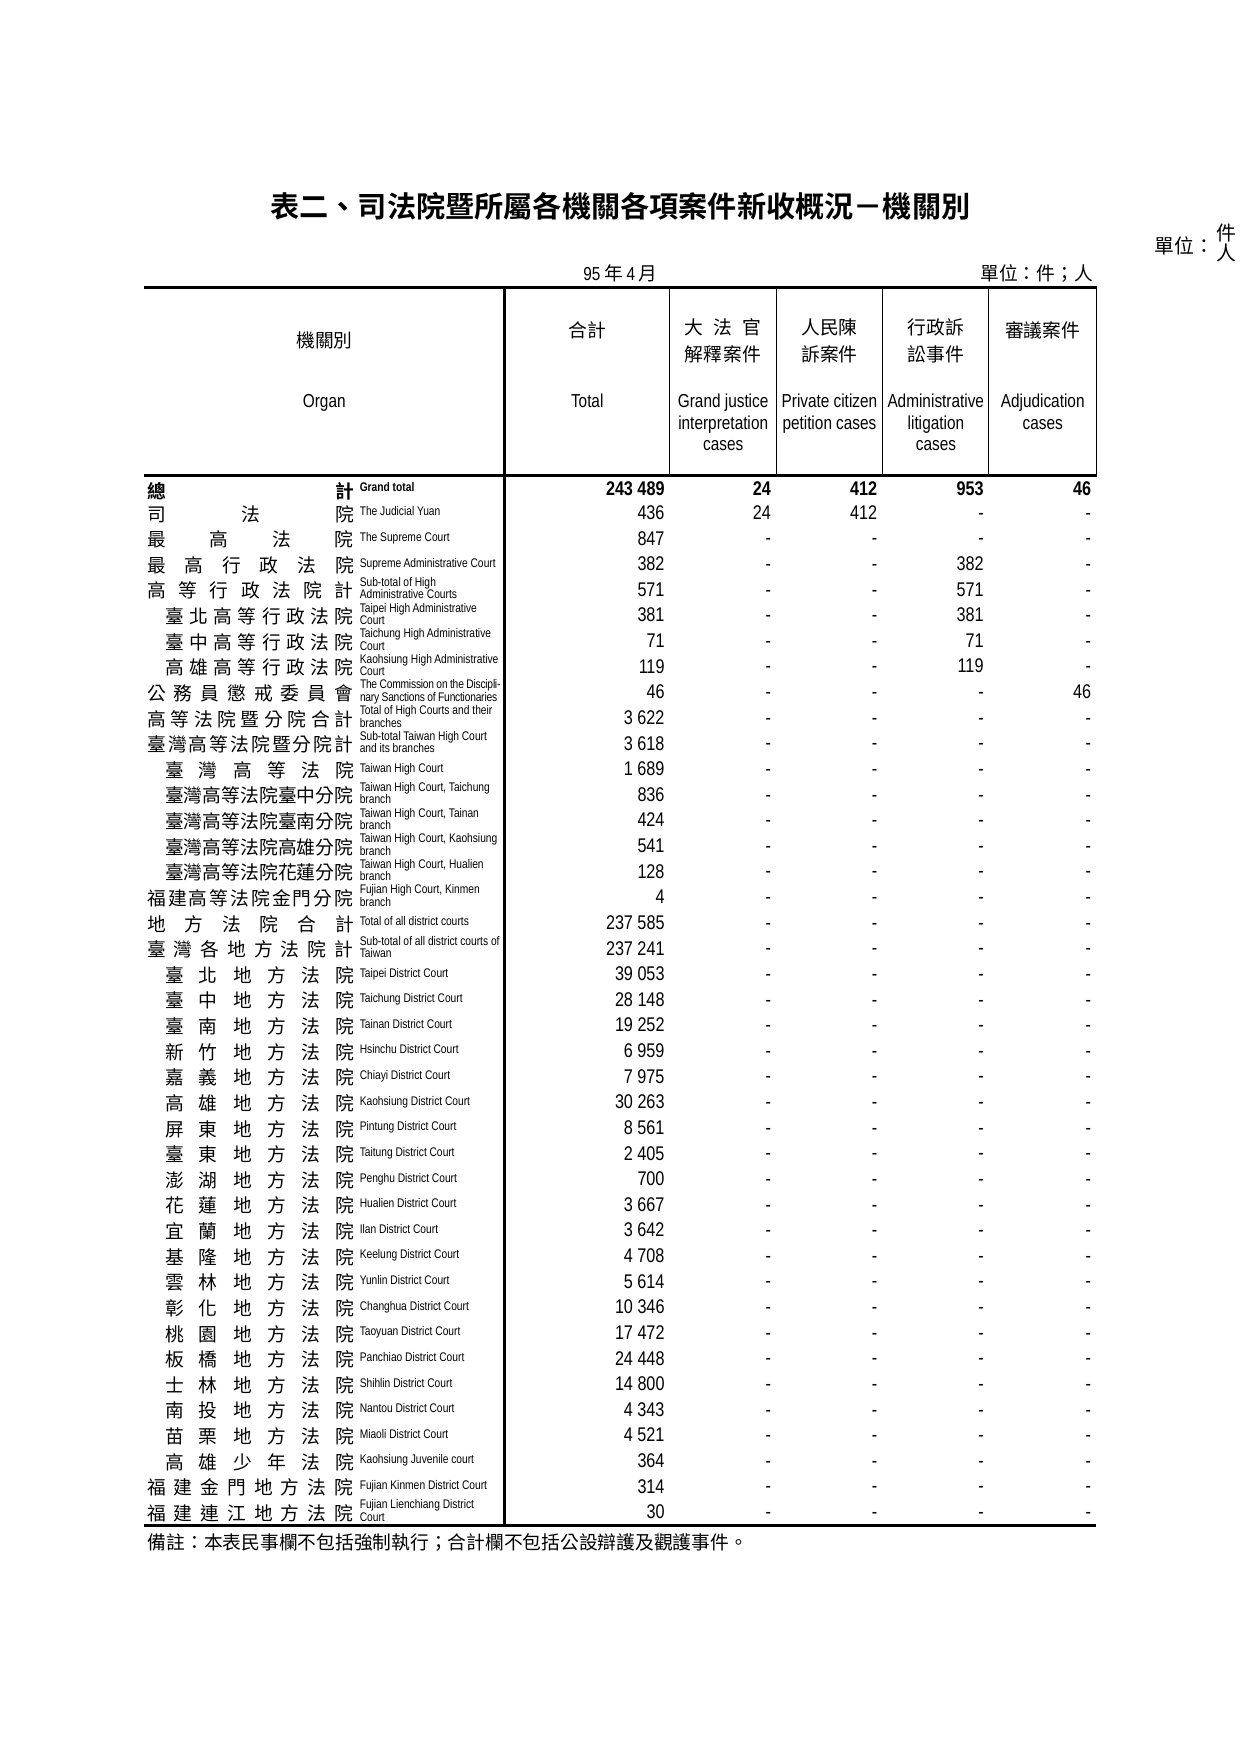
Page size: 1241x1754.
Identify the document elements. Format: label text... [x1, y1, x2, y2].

table_cell - [989, 627, 1096, 653]
table_header 合計 [506, 289, 669, 390]
table_cell - [670, 960, 776, 986]
table_cell Taipei District Court [357, 960, 503, 986]
table_cell - [776, 832, 882, 858]
table_cell Total [506, 390, 669, 473]
table_cell - [670, 1037, 776, 1063]
table_cell - [883, 781, 989, 807]
table_cell 571 [883, 576, 989, 602]
table_cell - [670, 1012, 776, 1037]
table_cell Grand justice interpretation cases [670, 390, 776, 473]
table_cell Tainan District Court [357, 1012, 503, 1037]
table_cell - [670, 1165, 776, 1191]
table_cell - [883, 1268, 989, 1293]
table_cell 臺中高等行政法院 [144, 627, 357, 653]
table_cell - [776, 1396, 882, 1422]
table_cell 南投地方法院 [144, 1396, 357, 1422]
table_cell Kaohsiung District Court [357, 1089, 503, 1114]
table_cell 4 708 [506, 1242, 670, 1268]
table_cell - [670, 1294, 776, 1319]
table_cell - [776, 1063, 882, 1088]
table_cell - [776, 1268, 882, 1293]
table_cell - [670, 653, 776, 678]
table_cell 119 [883, 653, 989, 678]
table_cell - [776, 1473, 882, 1498]
table_cell - [883, 1037, 989, 1063]
table_cell - [670, 1499, 776, 1524]
table_cell - [670, 1114, 776, 1140]
table_cell Total of High Courts and their branches [357, 704, 503, 730]
table_cell - [670, 755, 776, 781]
table_cell 臺灣高等法院臺中分院 [144, 781, 357, 807]
table_cell 臺灣高等法院臺南分院 [144, 807, 357, 832]
table_cell - [776, 935, 882, 960]
table_cell - [670, 1370, 776, 1396]
table_cell Sub-total of all district courts of Taiwan [357, 935, 503, 960]
table_cell - [670, 1140, 776, 1165]
table_cell - [883, 1422, 989, 1447]
table_cell 高雄地方法院 [144, 1089, 357, 1114]
table_cell - [989, 1012, 1096, 1037]
table_cell - [670, 627, 776, 653]
table_cell - [989, 1422, 1096, 1447]
table_cell 128 [506, 858, 670, 883]
table_cell 237 585 [506, 909, 670, 935]
table_cell - [883, 858, 989, 883]
table_cell - [883, 525, 989, 550]
table_cell 高雄少年法院 [144, 1447, 357, 1473]
table_cell - [883, 1370, 989, 1396]
table_cell 臺灣高等法院 [144, 755, 357, 781]
table_cell 3 618 [506, 730, 670, 755]
table_cell 237 241 [506, 935, 670, 960]
table_cell Hualien District Court [357, 1191, 503, 1217]
table_cell - [670, 1217, 776, 1242]
table_cell 382 [883, 550, 989, 576]
table_cell Nantou District Court [357, 1396, 503, 1422]
table_cell - [776, 627, 882, 653]
table_cell 412 [776, 499, 882, 525]
table_cell - [776, 884, 882, 909]
table_cell - [989, 1268, 1096, 1293]
table_cell 19 252 [506, 1012, 670, 1037]
table_cell 最高法院 [144, 525, 357, 550]
table_cell - [989, 1473, 1096, 1498]
table_cell Ilan District Court [357, 1217, 503, 1242]
table_cell Taoyuan District Court [357, 1319, 503, 1345]
table_cell Kaohsiung Juvenile court [357, 1447, 503, 1473]
table_cell 嘉義地方法院 [144, 1063, 357, 1088]
table_cell 46 [506, 679, 670, 704]
text 95年4月 單位：件；人 [148, 259, 1092, 286]
table_cell 苗栗地方法院 [144, 1422, 357, 1447]
table_header 審議案件 [989, 289, 1096, 390]
table_cell - [670, 1319, 776, 1345]
table_cell - [776, 1499, 882, 1524]
table_cell Shihlin District Court [357, 1370, 503, 1396]
table_cell 436 [506, 499, 670, 525]
table_cell - [776, 1012, 882, 1037]
table_cell 高等法院暨分院合計 [144, 704, 357, 730]
table_cell - [776, 1319, 882, 1345]
table_cell - [989, 1294, 1096, 1319]
table_cell Taiwan High Court, Hualien branch [357, 858, 503, 883]
table_cell - [776, 909, 882, 935]
table_cell - [883, 704, 989, 730]
table_cell - [670, 935, 776, 960]
table_cell - [883, 909, 989, 935]
table_cell - [670, 550, 776, 576]
table_cell - [883, 1165, 989, 1191]
table_cell Pintung District Court [357, 1114, 503, 1140]
table_cell Taiwan High Court [357, 755, 503, 781]
table_cell - [989, 602, 1096, 627]
table_cell - [883, 1089, 989, 1114]
table_cell Fujian Kinmen District Court [357, 1473, 503, 1498]
table_cell - [776, 1447, 882, 1473]
table_cell - [776, 1165, 882, 1191]
table_cell - [670, 1242, 776, 1268]
table_cell - [776, 602, 882, 627]
table_cell Hsinchu District Court [357, 1037, 503, 1063]
table_cell 17 472 [506, 1319, 670, 1345]
table_cell - [989, 1063, 1096, 1088]
table_cell Chiayi District Court [357, 1063, 503, 1088]
table_cell 847 [506, 525, 670, 550]
table_cell 71 [506, 627, 670, 653]
table_cell - [776, 755, 882, 781]
table_cell 119 [506, 653, 670, 678]
table_cell 福建金門地方法院 [144, 1473, 357, 1498]
table_cell Fujian Lienchiang District Court [357, 1499, 503, 1524]
table_cell - [989, 653, 1096, 678]
table_cell Organ [144, 390, 503, 473]
table_cell - [776, 550, 882, 576]
table_cell 4 521 [506, 1422, 670, 1447]
text 備註：本表民事欄不包括強制執行；合計欄不包括公設辯護及觀護事件。 [148, 1527, 1092, 1554]
table_cell 46 [989, 679, 1096, 704]
table_cell - [776, 1217, 882, 1242]
table_cell - [776, 1140, 882, 1165]
table_cell 3 622 [506, 704, 670, 730]
table_cell - [989, 909, 1096, 935]
table_cell 8 561 [506, 1114, 670, 1140]
table_cell 宜蘭地方法院 [144, 1217, 357, 1242]
table_cell - [670, 1191, 776, 1217]
table_cell - [670, 884, 776, 909]
table_cell - [989, 755, 1096, 781]
table_cell 公務員懲戒委員會 [144, 679, 357, 704]
table_cell Private citizen petition cases [777, 390, 882, 473]
table_cell 30 263 [506, 1089, 670, 1114]
table_cell 7 975 [506, 1063, 670, 1088]
table_cell - [776, 730, 882, 755]
table_cell - [883, 679, 989, 704]
table_header 人民陳 訴案件 [777, 289, 882, 390]
table_cell - [670, 525, 776, 550]
table_cell 243 489 [506, 477, 670, 499]
table_cell - [989, 1447, 1096, 1473]
table_cell - [989, 1345, 1096, 1370]
table_cell - [989, 1165, 1096, 1191]
table_cell - [670, 576, 776, 602]
table_cell - [989, 499, 1096, 525]
table_cell - [776, 1422, 882, 1447]
table_cell - [883, 1217, 989, 1242]
table_cell - [989, 1191, 1096, 1217]
table_cell - [776, 679, 882, 704]
table_cell Taiwan High Court, Taichung branch [357, 781, 503, 807]
table_header 大法官 解釋案件 [670, 289, 776, 390]
table_cell 福建連江地方法院 [144, 1499, 357, 1524]
table_cell - [776, 858, 882, 883]
table_cell Taitung District Court [357, 1140, 503, 1165]
table_cell - [776, 1037, 882, 1063]
table_cell - [776, 807, 882, 832]
table_cell 臺灣高等法院花蓮分院 [144, 858, 357, 883]
table_cell Taiwan High Court, Tainan branch [357, 807, 503, 832]
table_cell - [989, 1089, 1096, 1114]
table_cell 新竹地方法院 [144, 1037, 357, 1063]
table_cell - [883, 1242, 989, 1268]
table_cell 46 [989, 477, 1096, 499]
table_cell 700 [506, 1165, 670, 1191]
table_cell - [670, 781, 776, 807]
table_cell 最高行政法院 [144, 550, 357, 576]
table_cell Taichung High Administrative Court [357, 627, 503, 653]
table_cell - [776, 1191, 882, 1217]
table_cell - [776, 1089, 882, 1114]
table_cell - [883, 1499, 989, 1524]
table_cell Yunlin District Court [357, 1268, 503, 1293]
table_cell - [776, 1345, 882, 1370]
table_cell 臺東地方法院 [144, 1140, 357, 1165]
table_cell - [670, 858, 776, 883]
table_cell - [883, 986, 989, 1012]
table_cell Fujian High Court, Kinmen branch [357, 884, 503, 909]
table_cell 桃園地方法院 [144, 1319, 357, 1345]
table_cell 臺中地方法院 [144, 986, 357, 1012]
table_cell 836 [506, 781, 670, 807]
table_cell - [989, 1217, 1096, 1242]
table_cell - [776, 986, 882, 1012]
table_cell - [883, 755, 989, 781]
table_cell 司法院 [144, 499, 357, 525]
table_cell 39 053 [506, 960, 670, 986]
table_cell - [670, 679, 776, 704]
table_cell 364 [506, 1447, 670, 1473]
table_header 行政訴 訟事件 [883, 289, 988, 390]
table_cell - [776, 781, 882, 807]
table_cell - [670, 730, 776, 755]
table_cell - [883, 832, 989, 858]
table_cell Penghu District Court [357, 1165, 503, 1191]
table_cell - [989, 704, 1096, 730]
table_cell - [883, 1319, 989, 1345]
table_cell 541 [506, 832, 670, 858]
table_cell 14 800 [506, 1370, 670, 1396]
table_cell 臺灣各地方法院計 [144, 935, 357, 960]
table_cell - [883, 499, 989, 525]
table_cell - [989, 986, 1096, 1012]
table_cell 424 [506, 807, 670, 832]
table_cell - [776, 704, 882, 730]
table_cell Adjudication cases [989, 390, 1096, 473]
table_cell 314 [506, 1473, 670, 1498]
table_cell 381 [506, 602, 670, 627]
table_cell - [883, 1345, 989, 1370]
table_cell Sub-total of High Administrative Courts [357, 576, 503, 602]
table_header 機關別 [144, 289, 503, 390]
table_cell 71 [883, 627, 989, 653]
table_cell 雲林地方法院 [144, 1268, 357, 1293]
table_cell 臺南地方法院 [144, 1012, 357, 1037]
table_cell 24 [670, 477, 776, 499]
table_cell Taipei High Administrative Court [357, 602, 503, 627]
table_cell Taiwan High Court, Kaohsiung branch [357, 832, 503, 858]
table_cell The Supreme Court [357, 525, 503, 550]
table_cell - [670, 1473, 776, 1498]
table_cell - [883, 1473, 989, 1498]
table_cell - [883, 935, 989, 960]
table_cell - [989, 1114, 1096, 1140]
table_cell - [989, 781, 1096, 807]
table_cell 382 [506, 550, 670, 576]
table_cell - [670, 1396, 776, 1422]
table_cell - [989, 730, 1096, 755]
table_cell - [989, 1037, 1096, 1063]
table_cell The Judicial Yuan [357, 499, 503, 525]
table_cell Sub-total Taiwan High Court and its branches [357, 730, 503, 755]
table_cell 臺灣高等法院高雄分院 [144, 832, 357, 858]
table_cell - [989, 858, 1096, 883]
text 表二、司法院暨所屬各機關各項案件新收概況－機關別 [148, 183, 1092, 225]
table_cell - [883, 1294, 989, 1319]
table_cell 高雄高等行政法院 [144, 653, 357, 678]
table_cell - [670, 807, 776, 832]
table_cell 3 667 [506, 1191, 670, 1217]
table_cell - [883, 884, 989, 909]
table_cell Supreme Administrative Court [357, 550, 503, 576]
table_cell 3 642 [506, 1217, 670, 1242]
table_cell 28 148 [506, 986, 670, 1012]
table_cell - [989, 550, 1096, 576]
table_cell - [883, 730, 989, 755]
table_cell - [670, 832, 776, 858]
table_cell - [989, 884, 1096, 909]
table_cell - [776, 1294, 882, 1319]
table_cell 2 405 [506, 1140, 670, 1165]
table_cell - [883, 1396, 989, 1422]
table_cell 臺北地方法院 [144, 960, 357, 986]
table_cell 福建高等法院金門分院 [144, 884, 357, 909]
table_cell - [989, 960, 1096, 986]
table_cell - [989, 1370, 1096, 1396]
table_cell - [989, 1499, 1096, 1524]
table_cell - [670, 602, 776, 627]
table_cell - [883, 960, 989, 986]
table_cell 總計 [144, 477, 357, 499]
table_cell - [670, 704, 776, 730]
table_cell 10 346 [506, 1294, 670, 1319]
table_cell - [883, 807, 989, 832]
table_cell Keelung District Court [357, 1242, 503, 1268]
table_cell - [989, 832, 1096, 858]
table_cell - [670, 1089, 776, 1114]
table_cell 24 448 [506, 1345, 670, 1370]
table_cell - [883, 1447, 989, 1473]
table_cell Grand total [357, 477, 503, 499]
table_cell Miaoli District Court [357, 1422, 503, 1447]
table_cell Panchiao District Court [357, 1345, 503, 1370]
table_cell Kaohsiung High Administrative Court [357, 653, 503, 678]
table_cell - [989, 935, 1096, 960]
table_cell - [883, 1063, 989, 1088]
table_cell Taichung District Court [357, 986, 503, 1012]
table_cell 澎湖地方法院 [144, 1165, 357, 1191]
table_cell 5 614 [506, 1268, 670, 1293]
table_cell - [883, 1114, 989, 1140]
table_cell - [670, 1447, 776, 1473]
table_cell The Commission on the Discipli- nary Sanctions of Functionaries [357, 679, 503, 704]
table_cell - [670, 1268, 776, 1293]
table_cell 板橋地方法院 [144, 1345, 357, 1370]
table_cell - [670, 986, 776, 1012]
table_cell 4 [506, 884, 670, 909]
table_cell 30 [506, 1499, 670, 1524]
table_cell 412 [776, 477, 882, 499]
table_cell 1 689 [506, 755, 670, 781]
table_cell 24 [670, 499, 776, 525]
table_cell 高等行政法院計 [144, 576, 357, 602]
table_cell 地方法院合計 [144, 909, 357, 935]
table_cell Changhua District Court [357, 1294, 503, 1319]
table_cell 士林地方法院 [144, 1370, 357, 1396]
table_cell - [989, 1140, 1096, 1165]
table_cell - [776, 960, 882, 986]
table_cell 6 959 [506, 1037, 670, 1063]
table_cell - [989, 807, 1096, 832]
table_cell 381 [883, 602, 989, 627]
table_cell 571 [506, 576, 670, 602]
table_cell 基隆地方法院 [144, 1242, 357, 1268]
table_cell - [776, 1114, 882, 1140]
table_cell - [670, 1422, 776, 1447]
table_cell 屏東地方法院 [144, 1114, 357, 1140]
table_cell - [670, 1063, 776, 1088]
table_cell - [883, 1140, 989, 1165]
table_cell - [670, 909, 776, 935]
table_cell - [776, 576, 882, 602]
table_cell 彰化地方法院 [144, 1294, 357, 1319]
table_cell - [883, 1012, 989, 1037]
table_cell 臺灣高等法院暨分院計 [144, 730, 357, 755]
table_cell - [989, 1319, 1096, 1345]
table_cell - [776, 1370, 882, 1396]
table_cell - [776, 525, 882, 550]
table_cell - [883, 1191, 989, 1217]
table_cell - [989, 1242, 1096, 1268]
table_cell - [989, 576, 1096, 602]
table_cell - [776, 1242, 882, 1268]
table_cell - [989, 1396, 1096, 1422]
table_cell Administrative litigation cases [883, 390, 988, 473]
table_cell 4 343 [506, 1396, 670, 1422]
table_cell 臺北高等行政法院 [144, 602, 357, 627]
table_cell 花蓮地方法院 [144, 1191, 357, 1217]
table_cell - [989, 525, 1096, 550]
table_cell Total of all district courts [357, 909, 503, 935]
table_cell - [670, 1345, 776, 1370]
table_cell 953 [883, 477, 989, 499]
table_cell - [776, 653, 882, 678]
